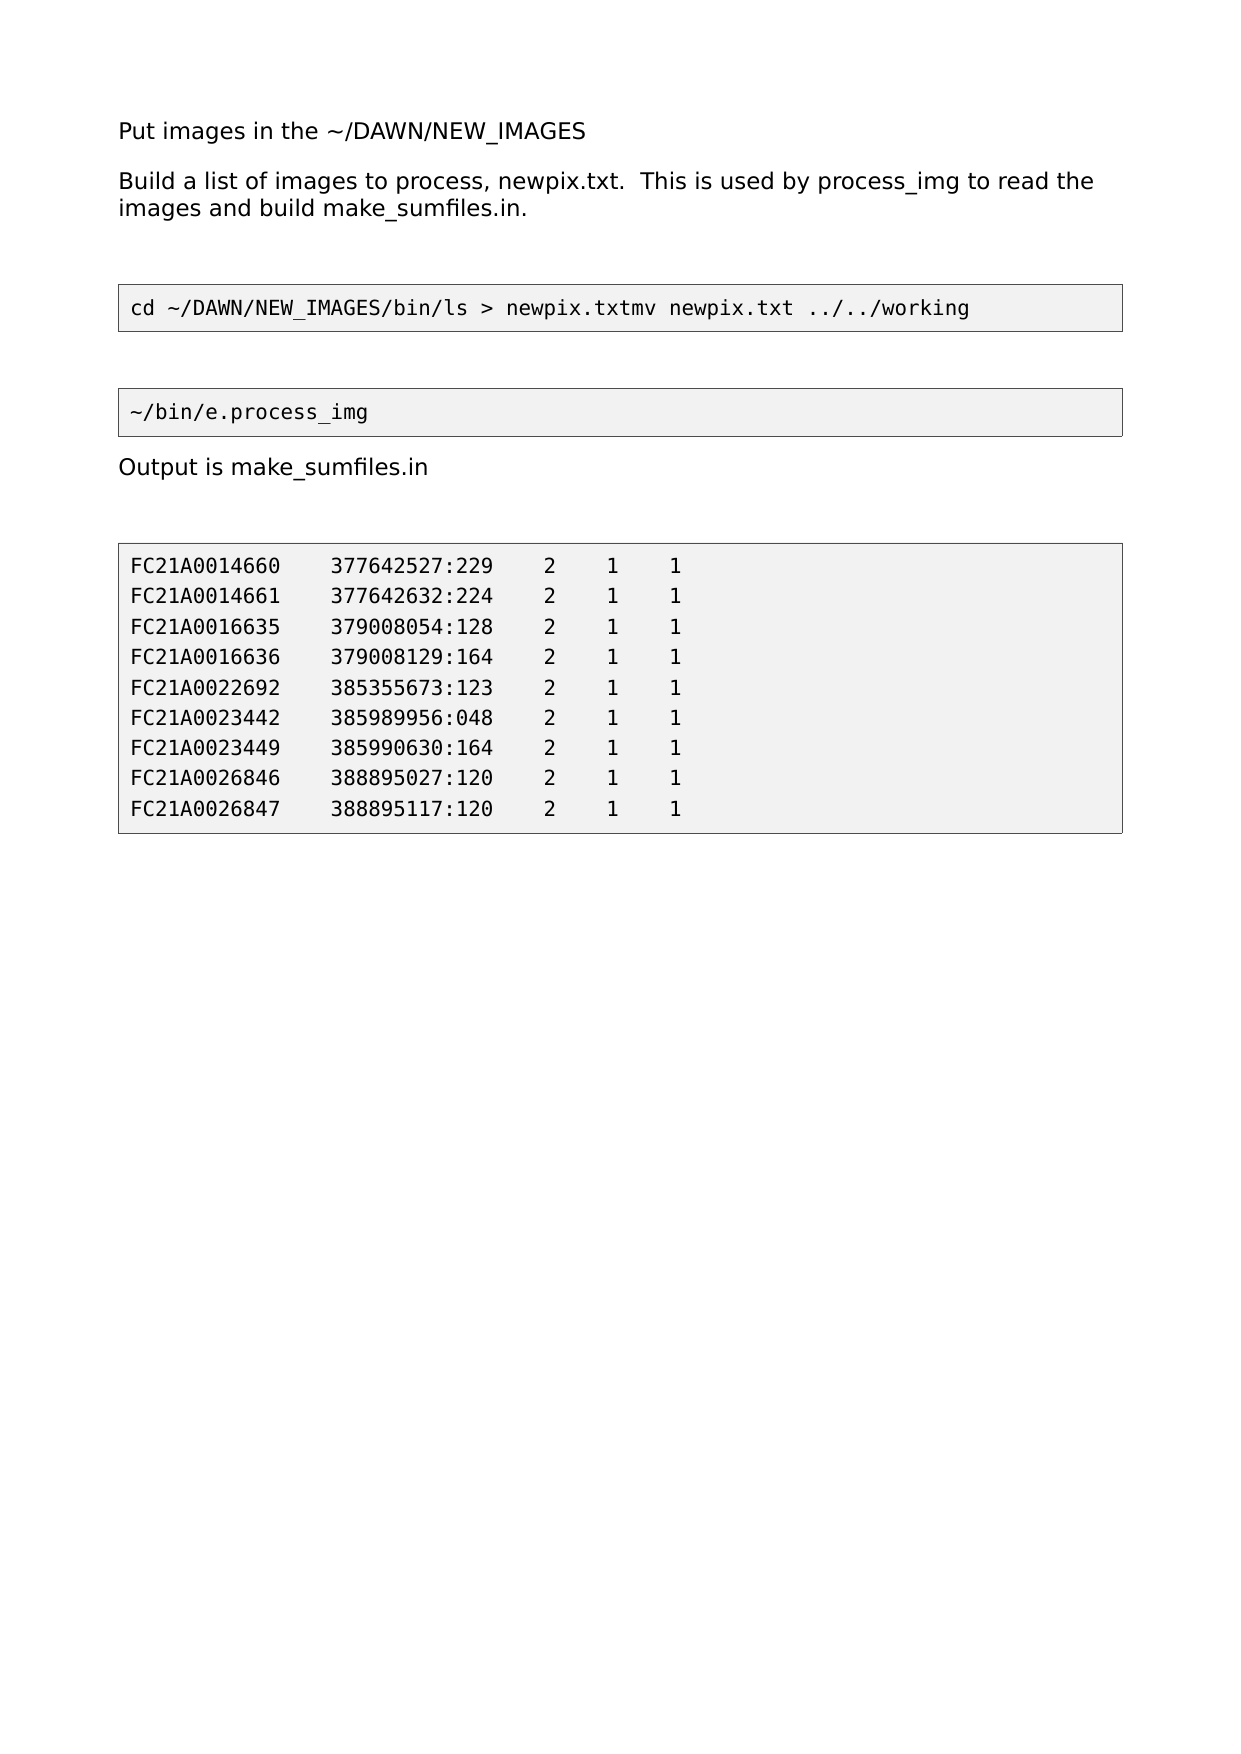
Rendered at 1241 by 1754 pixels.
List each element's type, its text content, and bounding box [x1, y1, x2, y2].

text Build a list of images to process, newpix.txt. This is used by process_img to read the images and build make_sumfiles.in. [118, 168, 1122, 222]
text Put images in the ~/DAWN/NEW_IMAGES [118, 118, 1122, 145]
text FC21A0014660 377642527:229 2 1 1 FC21A0014661 377642632:224 2 1 1 FC21A0016635 379008054:128 2 1 1 FC21A0016636 379008129:164 2 1 1 FC21A0022692 385355673:123 2 1 1 FC21A0023442 385989956:048 2 1 1 FC21A0023449 385990630:164 2 1 1 FC21A0026846 388895027:120 2 1 1 FC21A0026847 388895117:120 2 1 1 [119, 544, 1122, 833]
text cd ~/DAWN/NEW_IMAGES/bin/ls > newpix.txtmv newpix.txt ../../working [119, 285, 1122, 331]
text ~/bin/e.process_img [119, 389, 1122, 436]
text Output is make_sumfiles.in [118, 454, 1122, 480]
